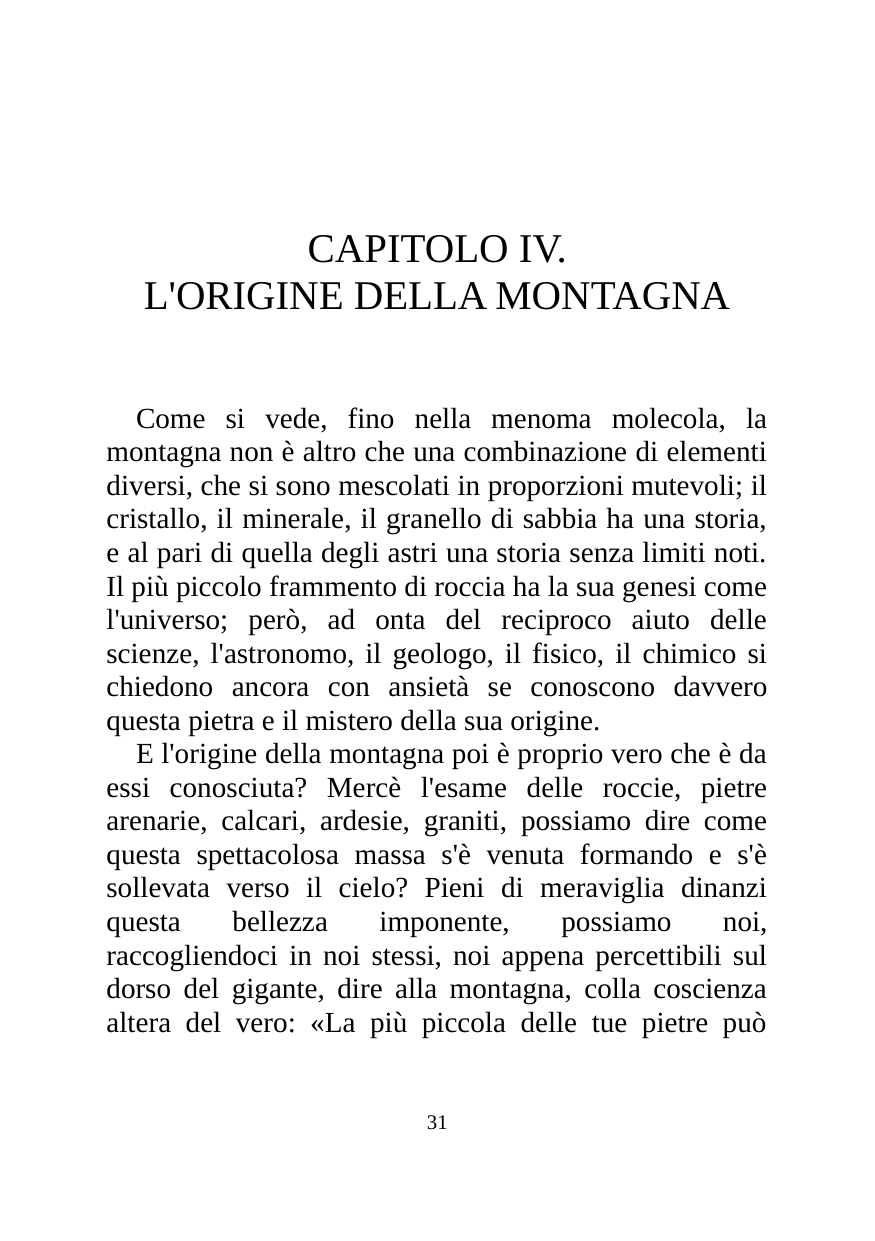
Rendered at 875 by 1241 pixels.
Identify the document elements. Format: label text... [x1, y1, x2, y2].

text E l'origine della montagna poi è proprio vero che è da essi conosciuta? Mercè l'esame delle roccie, pietre arenarie, calcari, ardesie, graniti, possiamo dire come questa spettacolosa massa s'è venuta formando e s'è sollevata verso il cielo? Pieni di meraviglia dinanzi questa bellezza imponente, possiamo noi, raccogliendoci in noi stessi, noi appena percettibili sul dorso del gigante, dire alla montagna, colla coscienza altera del vero: «La più piccola delle tue pietre può [106, 736, 768, 1038]
subtitle CAPITOLO IV. L'ORIGINE DELLA MONTAGNA [106, 224, 768, 318]
text Come si vede, fino nella menoma molecola, la montagna non è altro che una combinazione di elementi diversi, che si sono mescolati in proporzioni mutevoli; il cristallo, il minerale, il granello di sabbia ha una storia, e al pari di quella degli astri una storia senza limiti noti. Il più piccolo frammento di roccia ha la sua genesi come l'universo; però, ad onta del reciproco aiuto delle scienze, l'astronomo, il geologo, il fisico, il chimico si chiedono ancora con ansietà se conoscono davvero questa pietra e il mistero della sua origine. [106, 401, 768, 736]
